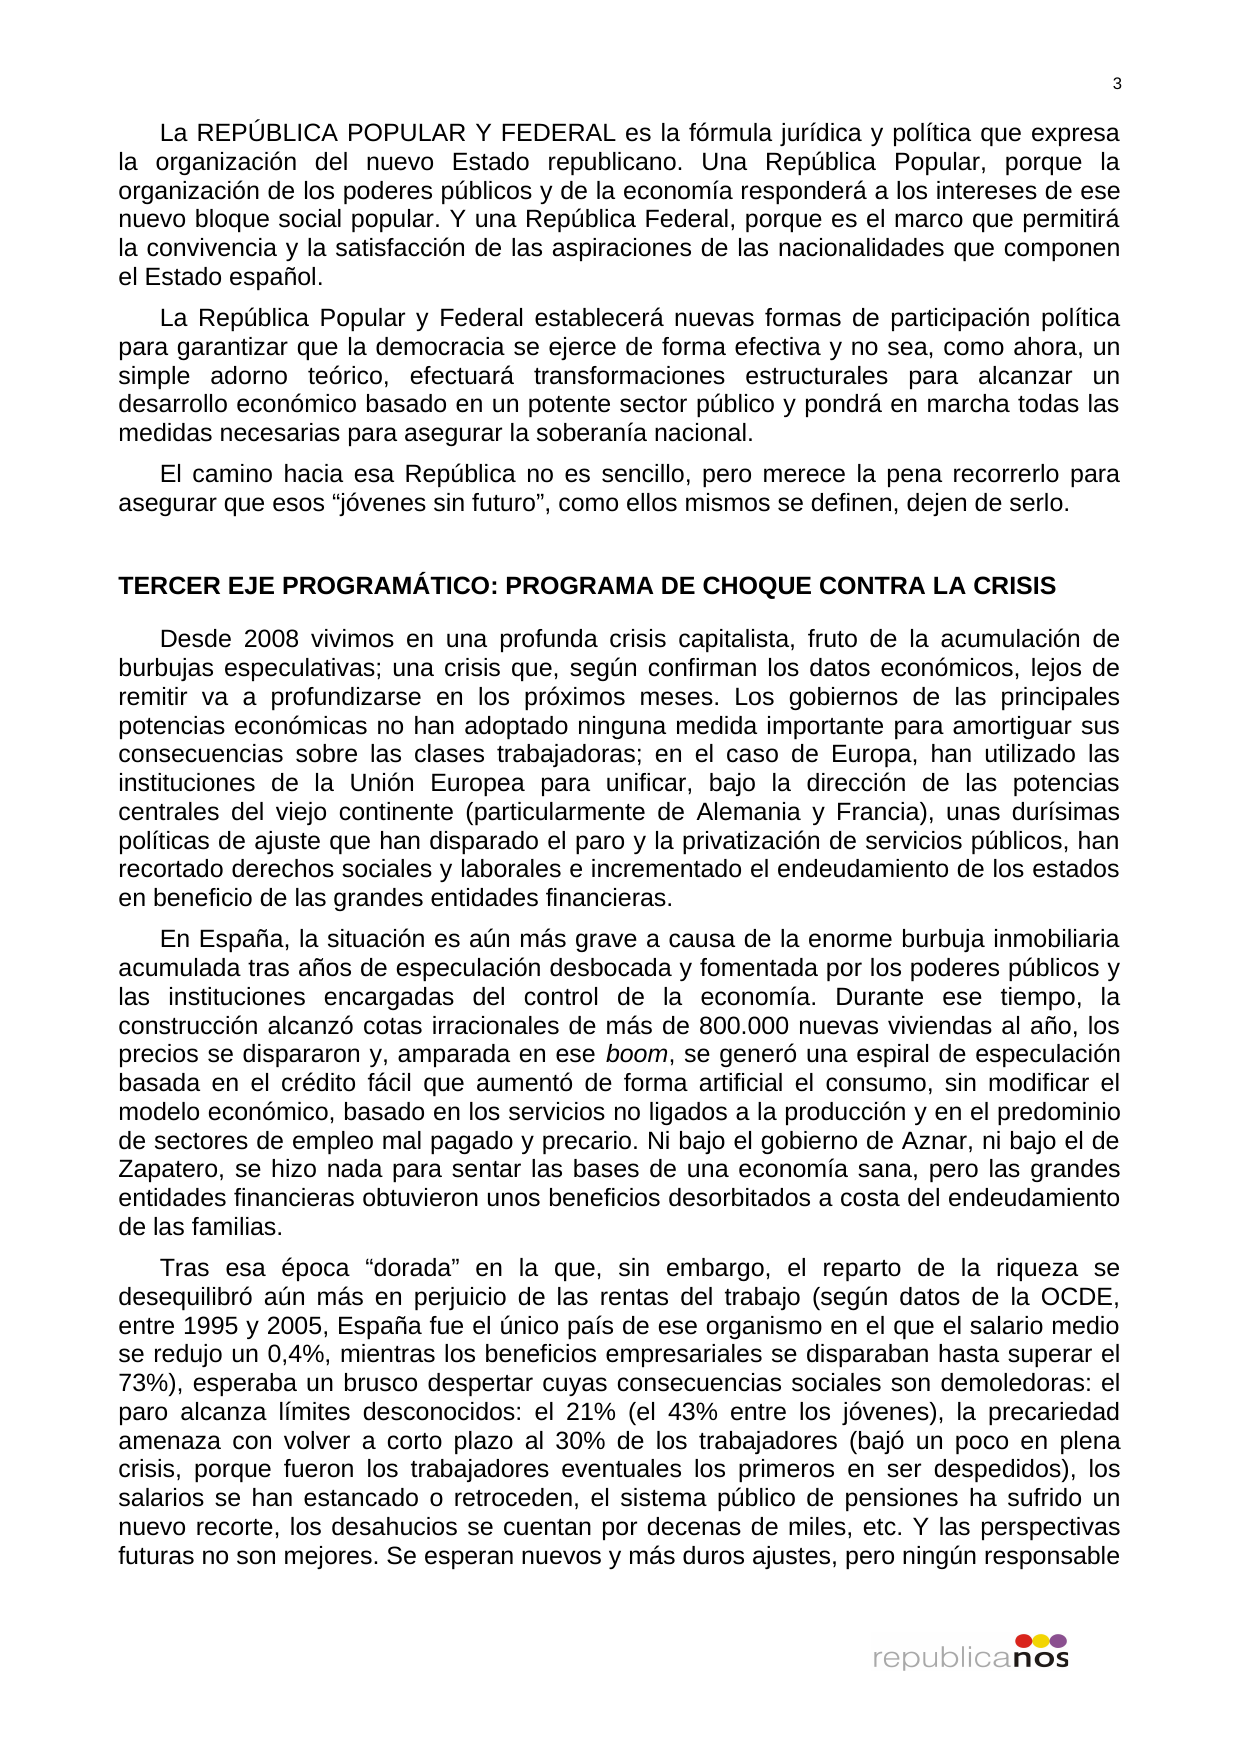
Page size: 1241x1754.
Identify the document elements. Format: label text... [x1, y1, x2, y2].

text Desde 2008 vivimos en una profunda crisis capitalista, fruto de la acumulación de burbujas especulativas; una crisis que, según confirman los datos económicos, lejos de remitir va a profundizarse en los próximos meses. Los gobiernos de las principales potencias económicas no han adoptado ninguna medida importante para amortiguar sus consecuencias sobre las clases trabajadoras; en el caso de Europa, han utilizado las instituciones de la Unión Europea para unificar, bajo la dirección de las potencias centrales del viejo continente (particularmente de Alemania y Francia), unas durísimas políticas de ajuste que han disparado el paro y la privatización de servicios públicos, han recortado derechos sociales y laborales e incrementado el endeudamiento de los estados en beneficio de las grandes entidades financieras. [118, 624, 1122, 912]
text El camino hacia esa República no es sencillo, pero merece la pena recorrerlo para asegurar que esos “jóvenes sin futuro”, como ellos mismos se definen, dejen de serlo. [118, 459, 1122, 517]
text En España, la situación es aún más grave a causa de la enorme burbuja inmobiliaria acumulada tras años de especulación desbocada y fomentada por los poderes públicos y las instituciones encargadas del control de la economía. Durante ese tiempo, la construcción alcanzó cotas irracionales de más de 800.000 nuevas viviendas al año, los precios se dispararon y, amparada en ese boom, se generó una espiral de especulación basada en el crédito fácil que aumentó de forma artificial el consumo, sin modificar el modelo económico, basado en los servicios no ligados a la producción y en el predominio de sectores de empleo mal pagado y precario. Ni bajo el gobierno de Aznar, ni bajo el de Zapatero, se hizo nada para sentar las bases de una economía sana, pero las grandes entidades financieras obtuvieron unos beneficios desorbitados a costa del endeudamiento de las familias. [118, 924, 1122, 1241]
text La REPÚBLICA POPULAR Y FEDERAL es la fórmula jurídica y política que expresa la organización del nuevo Estado republicano. Una República Popular, porque la organización de los poderes públicos y de la economía responderá a los intereses de ese nuevo bloque social popular. Y una República Federal, porque es el marco que permitirá la convivencia y la satisfacción de las aspiraciones de las nacionalidades que componen el Estado español. [118, 118, 1122, 291]
text La República Popular y Federal establecerá nuevas formas de participación política para garantizar que la democracia se ejerce de forma efectiva y no sea, como ahora, un simple adorno teórico, efectuará transformaciones estructurales para alcanzar un desarrollo económico basado en un potente sector público y pondrá en marcha todas las medidas necesarias para asegurar la soberanía nacional. [118, 303, 1122, 447]
text TERCER EJE PROGRAMÁTICO: PROGRAMA DE CHOQUE CONTRA LA CRISIS [118, 571, 1122, 599]
picture [871, 1632, 1069, 1671]
text Tras esa época “dorada” en la que, sin embargo, el reparto de la riqueza se desequilibró aún más en perjuicio de las rentas del trabajo (según datos de la OCDE, entre 1995 y 2005, España fue el único país de ese organismo en el que el salario medio se redujo un 0,4%, mientras los beneficios empresariales se disparaban hasta superar el 73%), esperaba un brusco despertar cuyas consecuencias sociales son demoledoras: el paro alcanza límites desconocidos: el 21% (el 43% entre los jóvenes), la precariedad amenaza con volver a corto plazo al 30% de los trabajadores (bajó un poco en plena crisis, porque fueron los trabajadores eventuales los primeros en ser despedidos), los salarios se han estancado o retroceden, el sistema público de pensiones ha sufrido un nuevo recorte, los desahucios se cuentan por decenas de miles, etc. Y las perspectivas futuras no son mejores. Se esperan nuevos y más duros ajustes, pero ningún responsable [118, 1253, 1122, 1569]
